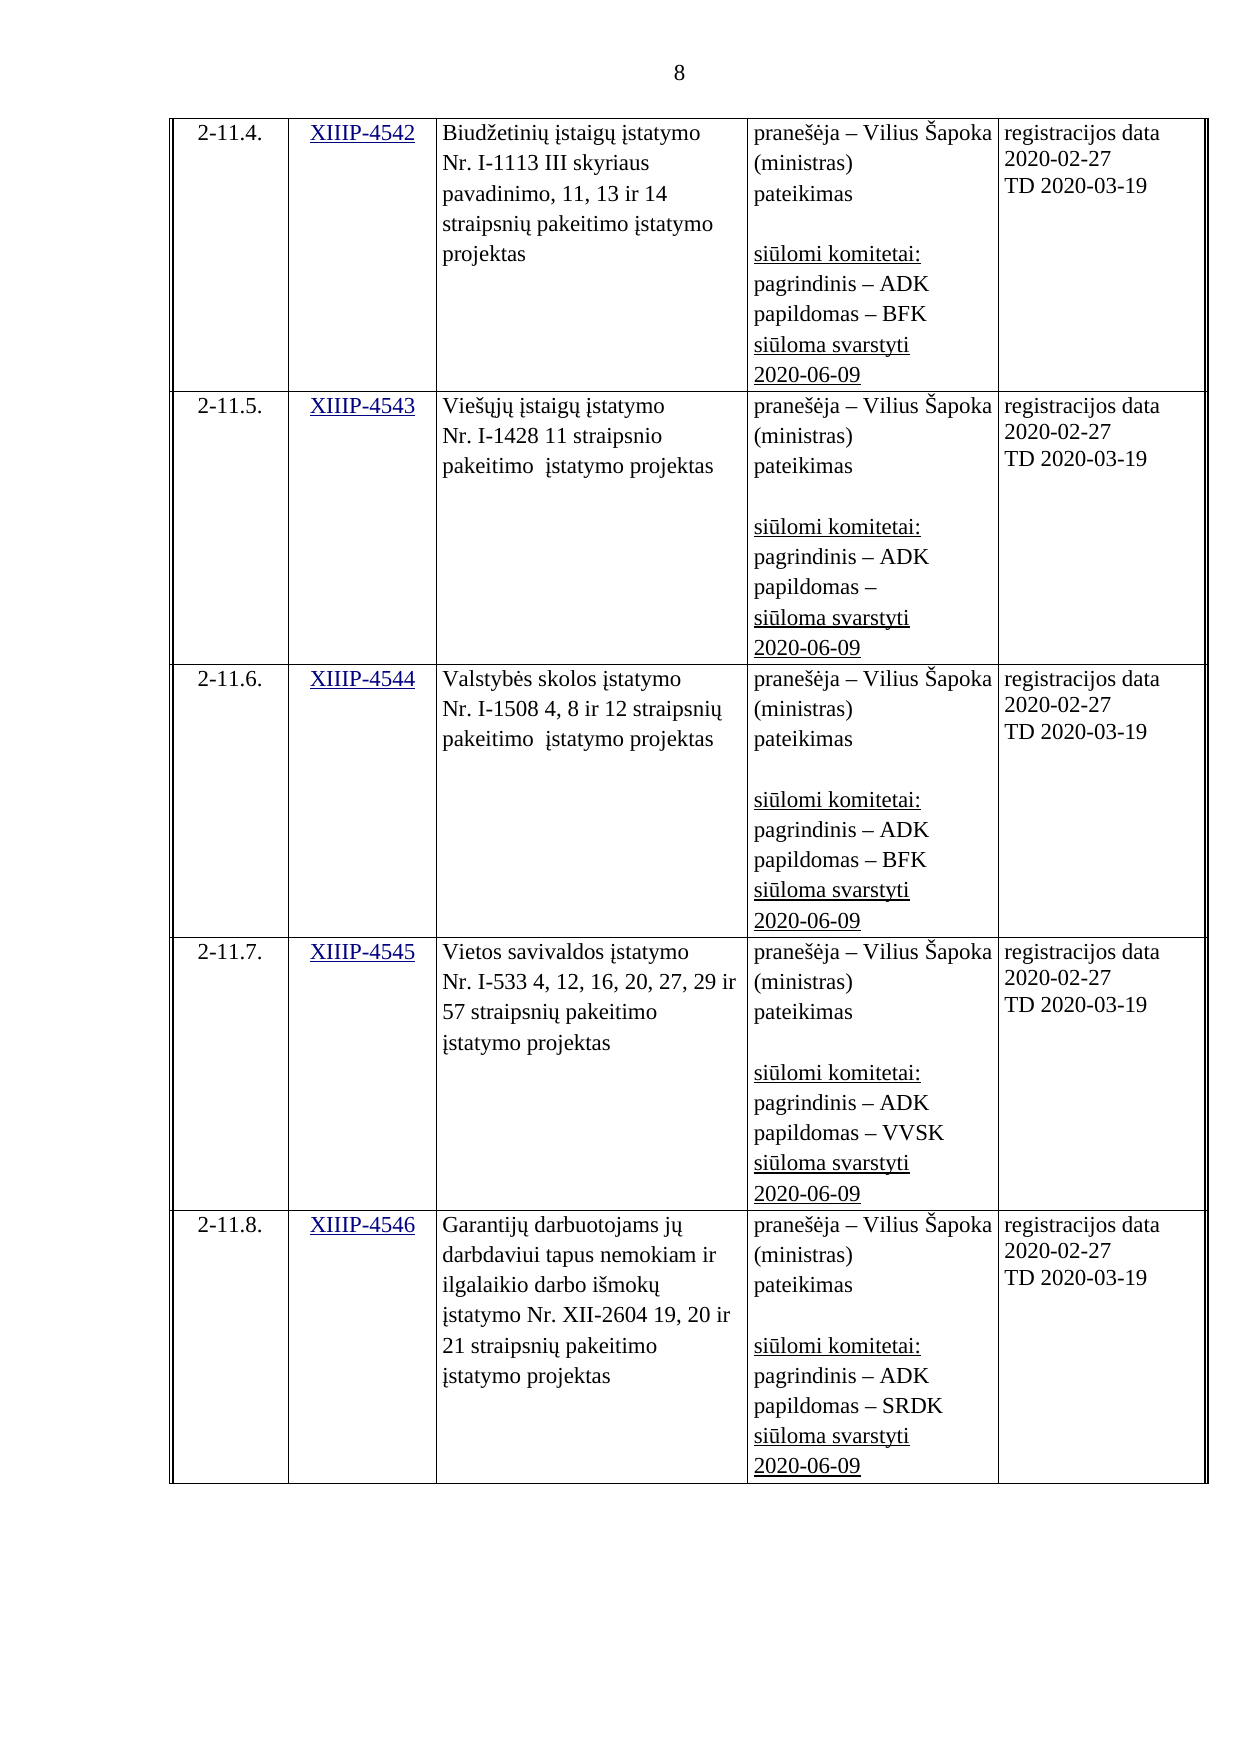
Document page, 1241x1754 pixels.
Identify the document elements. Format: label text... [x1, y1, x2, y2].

table_cell [1209, 391, 1240, 664]
table_cell XIIIP-4543 [289, 392, 436, 664]
table_cell pranešėja – Vilius Šapoka (ministras) pateikimas siūlomi komitetai: pagrindinis – ADK papildomas – siūloma svarstyti 2020-06-09 [748, 392, 998, 664]
table_cell [1209, 118, 1240, 391]
table_cell pranešėja – Vilius Šapoka (ministras) pateikimas siūlomi komitetai: pagrindinis – ADK papildomas – SRDK siūloma svarstyti 2020-06-09 [748, 1211, 998, 1483]
table_cell 2-11.5. [174, 392, 288, 664]
table_cell registracijos data 2020-02-27 TD 2020-03-19 [999, 665, 1204, 937]
table_cell 2-11.8. [174, 1211, 288, 1483]
table_cell XIIIP-4545 [289, 938, 436, 1210]
table_cell XIIIP-4544 [289, 665, 436, 937]
table_cell pranešėja – Vilius Šapoka (ministras) pateikimas siūlomi komitetai: pagrindinis – ADK papildomas – BFK siūloma svarstyti 2020-06-09 [748, 665, 998, 937]
table_cell Biudžetinių įstaigų įstatymo Nr. I-1113 III skyriaus pavadinimo, 11, 13 ir 14 straipsnių pakeitimo įstatymo projektas [437, 119, 747, 391]
table_cell registracijos data 2020-02-27 TD 2020-03-19 [999, 1211, 1204, 1483]
table_cell [1209, 664, 1240, 937]
table_cell 2-11.7. [174, 938, 288, 1210]
table_cell [1209, 1210, 1240, 1483]
table_cell registracijos data 2020-02-27 TD 2020-03-19 [999, 938, 1204, 1210]
table_cell XIIIP-4546 [289, 1211, 436, 1483]
table_cell registracijos data 2020-02-27 TD 2020-03-19 [999, 392, 1204, 664]
table_cell pranešėja – Vilius Šapoka (ministras) pateikimas siūlomi komitetai: pagrindinis – ADK papildomas – BFK siūloma svarstyti 2020-06-09 [748, 119, 998, 391]
table_cell Garantijų darbuotojams jų darbdaviui tapus nemokiam ir ilgalaikio darbo išmokų įstatymo Nr. XII-2604 19, 20 ir 21 straipsnių pakeitimo įstatymo projektas [437, 1211, 747, 1483]
table_cell Vietos savivaldos įstatymo Nr. I-533 4, 12, 16, 20, 27, 29 ir 57 straipsnių pakeitimo įstatymo projektas [437, 938, 747, 1210]
table_cell registracijos data 2020-02-27 TD 2020-03-19 [999, 119, 1204, 391]
table_cell pranešėja – Vilius Šapoka (ministras) pateikimas siūlomi komitetai: pagrindinis – ADK papildomas – VVSK siūloma svarstyti 2020-06-09 [748, 938, 998, 1210]
table_cell Viešųjų įstaigų įstatymo Nr. I-1428 11 straipsnio pakeitimo įstatymo projektas [437, 392, 747, 664]
table_cell Valstybės skolos įstatymo Nr. I-1508 4, 8 ir 12 straipsnių pakeitimo įstatymo projektas [437, 665, 747, 937]
table_cell 2-11.6. [174, 665, 288, 937]
table_cell [1209, 937, 1240, 1210]
table_cell 2-11.4. [174, 119, 288, 391]
table_cell XIIIP-4542 [289, 119, 436, 391]
